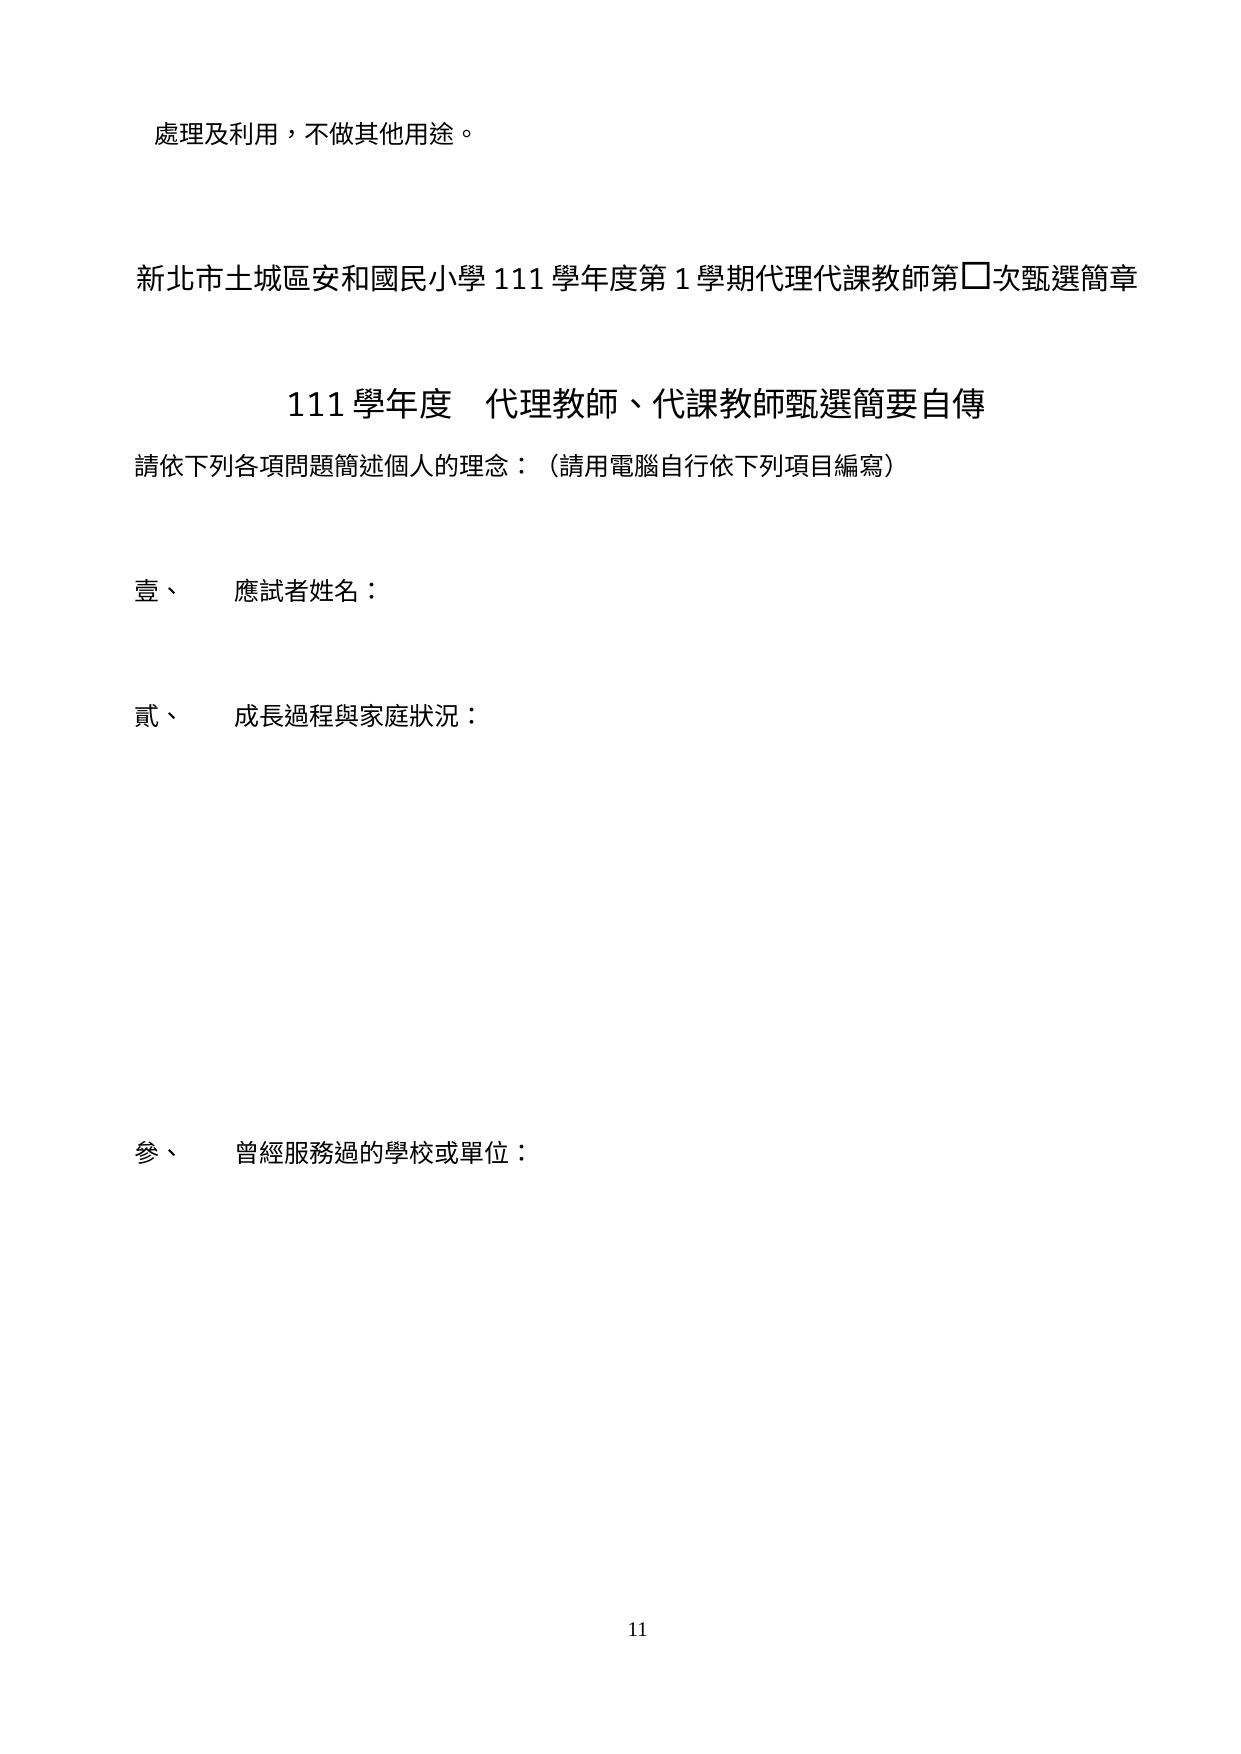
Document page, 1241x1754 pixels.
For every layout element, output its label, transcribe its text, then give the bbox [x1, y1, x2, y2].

text *本報名表所蒐集個人資料，將依據個人資料保護法規定，只針對本次甄選之目的進行蒐集、處理及利用，不做其他用途。 [143, 91, 1144, 153]
table_header 新北市土城區安和國民小學111學年度第1學期代理代課教師第次甄選簡章 111學年度 代理教師、代課教師甄選簡要自傳 請依下列各項問題簡述個人的理念：（請用電腦自行依下列項目編寫） 應試者姓名： 成長過程與家庭狀況： 曾經服務過的學校或單位： 個人的專長及興趣： 教學理念： 選擇本校的原因，對本校的期待及發展計畫： 新北市土城區安和國民小學111學年度第1學期代理代課教師 第次甄選具結書 本人___________確無「教師法」第19條所稱「不得聘任為教師」之情形或教育人員任用條例第31條、第33條規或幼兒教育及照顧法第 27 條規定不得報考之情事，並依政府資訊公開法授權有關機關查證及依甄選簡章之規定辦理。 特此具結 立具結人： (簽章) 身分證統一編號： 住址： 電話： 中 華 民 國 年 月 日 *本報名表所蒐集個人資料，將依據個人資料保護法規定，只針對本次甄選之目的進行蒐集、處理及利用，不做其他用途。 [131, 216, 1144, 1591]
